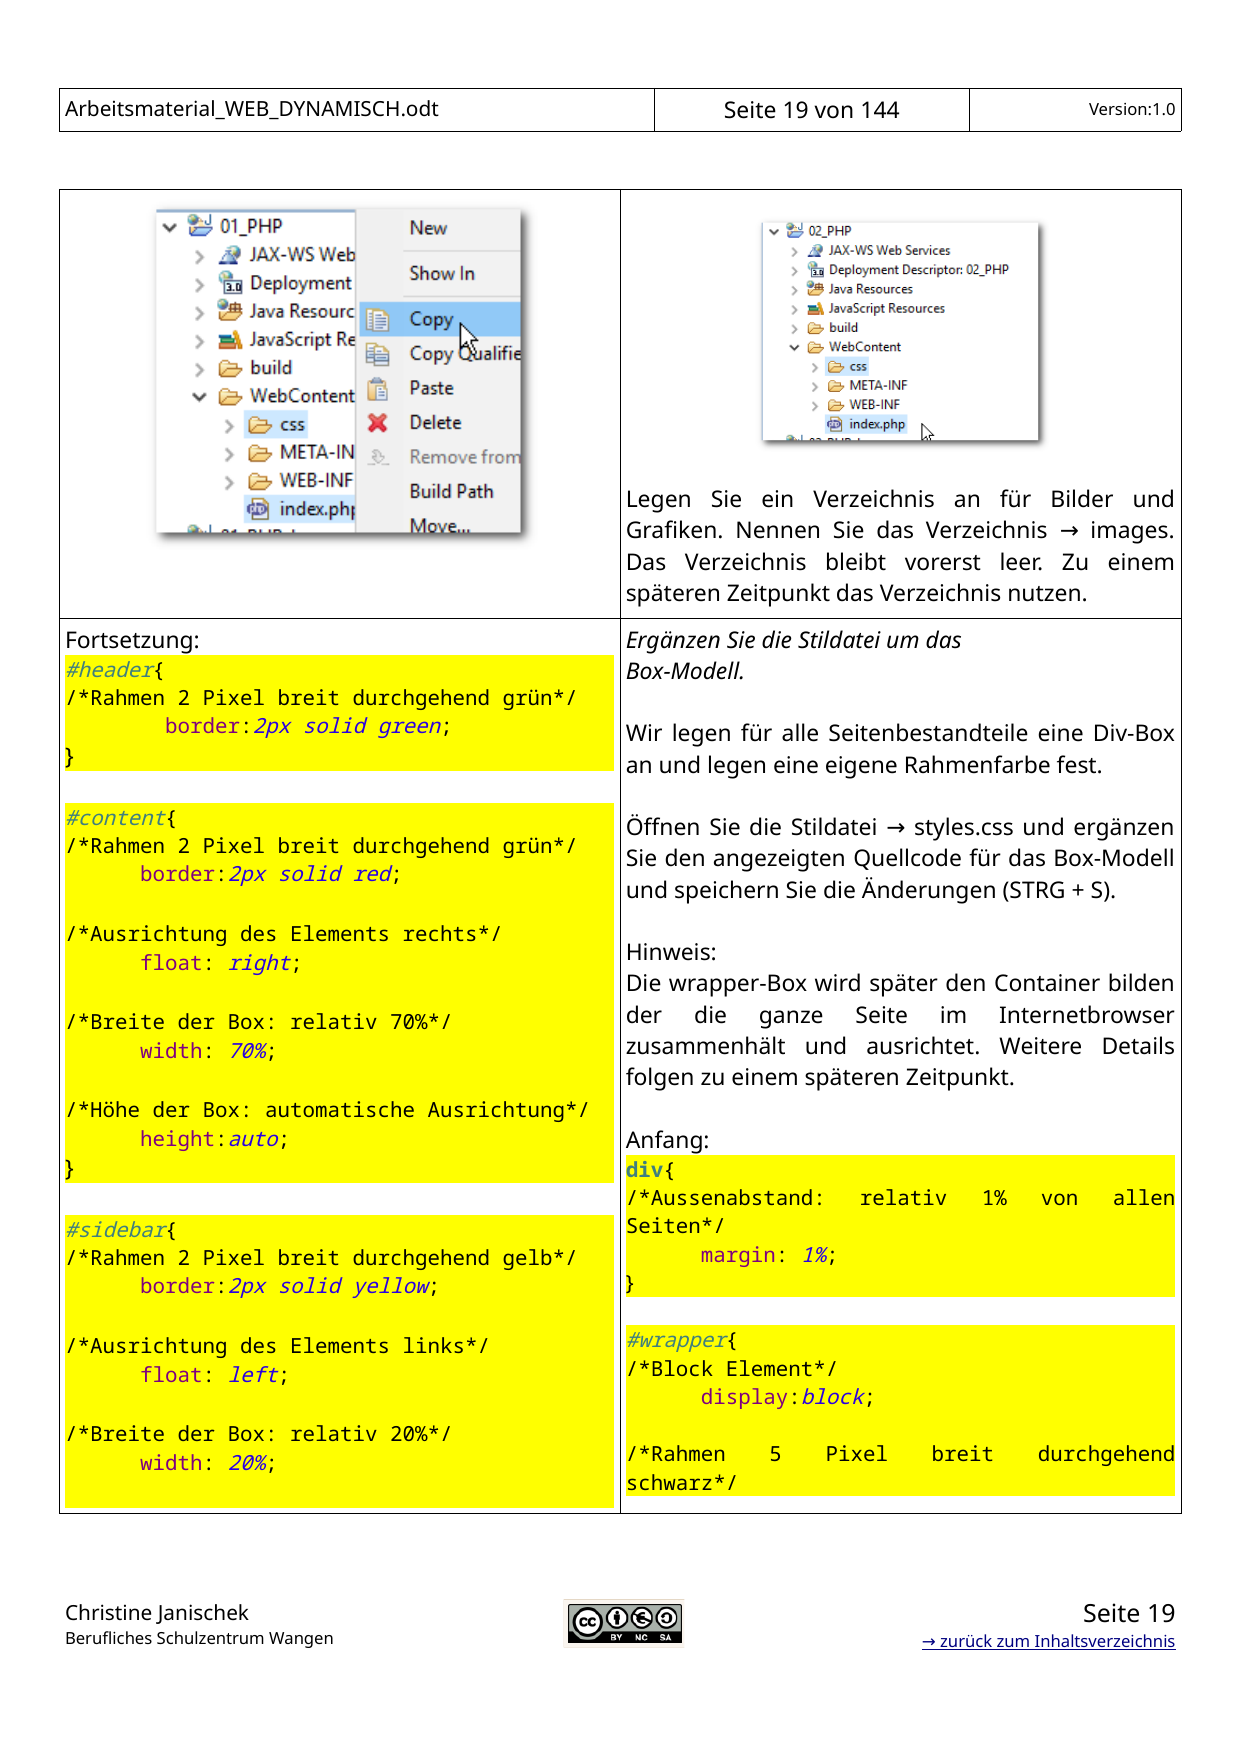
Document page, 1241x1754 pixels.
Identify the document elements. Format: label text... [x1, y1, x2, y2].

table_cell [60, 550, 620, 618]
table_cell Fortsetzung: #header{ /*Rahmen 2 Pixel breit durchgehend grün*/ border:2px solid green; } #content{ /*Rahmen 2 Pixel breit durchgehend grün*/ border:2px solid red; /*Ausrichtung des Elements rechts*/ float: right; /*Breite der Box: relativ 70%*/ width: 70%; /*Höhe der Box: automatische Ausrichtung*/ height:auto; } #sidebar{ /*Rahmen 2 Pixel breit durchgehend gelb*/ border:2px solid yellow; /*Ausrichtung des Elements links*/ float: left; /*Breite der Box: relativ 20%*/ width: 20%; [60, 619, 620, 1513]
picture [563, 1598, 685, 1648]
picture [141, 194, 538, 550]
picture [751, 212, 1050, 452]
table_cell Ergänzen Sie die Stildatei um das Box-Modell. Wir legen für alle Seitenbestandteile eine Div-Box an und legen eine eigene Rahmenfarbe fest. Öffnen Sie die Stildatei → styles.css und ergänzen Sie den angezeigten Quellcode für das Box-Modell und speichern Sie die Änderungen (STRG + S). Hinweis: Die wrapper-Box wird später den Container bilden der die ganze Seite im Internetbrowser zusammenhält und ausrichtet. Weitere Details folgen zu einem späteren Zeitpunkt. Anfang: div{ /*Aussenabstand: relativ 1% von allen Seiten*/ margin: 1%; } #wrapper{ /*Block Element*/ display:block; /*Rahmen 5 Pixel breit durchgehend schwarz*/ [621, 619, 1181, 1513]
table_cell [60, 190, 620, 549]
table_cell Legen Sie ein Verzeichnis an für Bilder und Grafiken. Nennen Sie das Verzeichnis → images. Das Verzeichnis bleibt vorerst leer. Zu einem späteren Zeitpunkt das Verzeichnis nutzen. [621, 190, 1181, 618]
